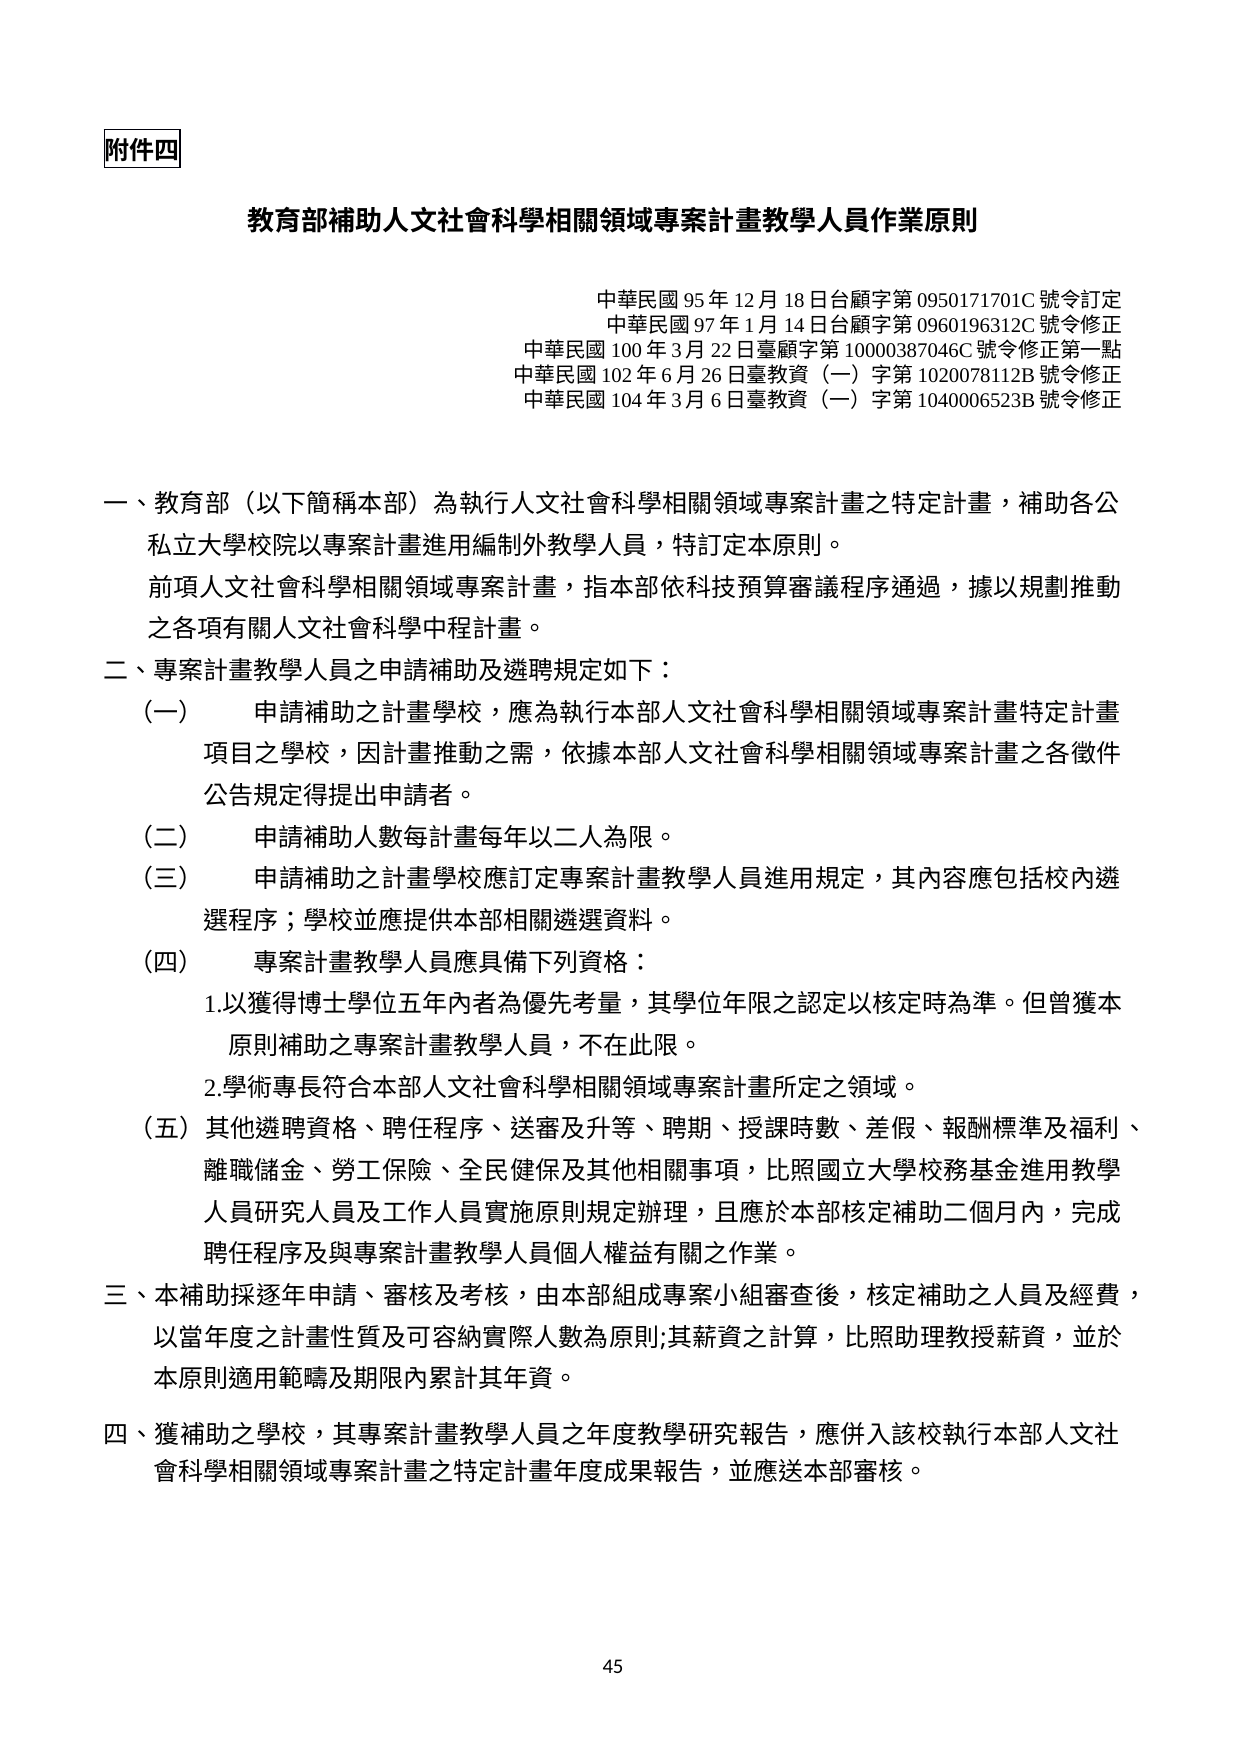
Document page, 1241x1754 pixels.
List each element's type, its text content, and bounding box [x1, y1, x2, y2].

text 附件四 [103, 105, 1122, 180]
text 前項人文社會科學相關領域專案計畫，指本部依科技預算審議程序通過，據以規劃推動之各項有關人文社會科學中程計畫。 [148, 563, 1122, 646]
list 專案計畫教學人員應具備下列資格： [128, 938, 1122, 979]
text （五）其他遴聘資格、聘任程序、送審及升等、聘期、授課時數、差假、報酬標準及福利、離職儲金、勞工保險、全民健保及其他相關事項，比照國立大學校務基金進用教學人員研究人員及工作人員實施原則規定辦理，且應於本部核定補助二個月內，完成聘任程序及與專案計畫教學人員個人權益有關之作業。 [128, 1104, 1122, 1271]
text 教育部補助人文社會科學相關領域專案計畫教學人員作業原則 [103, 198, 1122, 238]
text 1.以獲得博士學位五年內者為優先考量，其學位年限之認定以核定時為準。但曾獲本原則補助之專案計畫教學人員，不在此限。 [203, 979, 1122, 1063]
text 2.學術專長符合本部人文社會科學相關領域專案計畫所定之領域。 [178, 1063, 1122, 1104]
list 申請補助之計畫學校，應為執行本部人文社會科學相關領域專案計畫特定計畫項目之學校，因計畫推動之需，依據本部人文社會科學相關領域專案計畫之各徵件公告規定得提出申請者。 [128, 688, 1122, 813]
text 中華民國100年3月22日臺顧字第10000387046C號令修正第一點 [103, 338, 1122, 363]
text 三、本補助採逐年申請、審核及考核，由本部組成專案小組審查後，核定補助之人員及經費，以當年度之計畫性質及可容納實際人數為原則;其薪資之計算，比照助理教授薪資，並於本原則適用範疇及期限內累計其年資。 [103, 1271, 1122, 1396]
text 中華民國95年12月18日台顧字第0950171701C號令訂定 [103, 288, 1122, 313]
text 一、教育部（以下簡稱本部）為執行人文社會科學相關領域專案計畫之特定計畫，補助各公私立大學校院以專案計畫進用編制外教學人員，特訂定本原則。 [103, 479, 1122, 563]
list 申請補助人數每計畫每年以二人為限。 [128, 813, 1122, 854]
text 四、獲補助之學校，其專案計畫教學人員之年度教學研究報告，應併入該校執行本部人文社會科學相關領域專案計畫之特定計畫年度成果報告，並應送本部審核。 [103, 1407, 1122, 1482]
list 申請補助之計畫學校應訂定專案計畫教學人員進用規定，其內容應包括校內遴選程序；學校並應提供本部相關遴選資料。 [128, 854, 1122, 938]
text 二、專案計畫教學人員之申請補助及遴聘規定如下： [103, 646, 1122, 688]
text 中華民國97年1月14日台顧字第0960196312C號令修正 [103, 313, 1122, 338]
text 中華民國102年6月26日臺教資（一）字第1020078112B號令修正 中華民國104年3月6日臺教資（一）字第1040006523B號令修正 [103, 363, 1122, 413]
